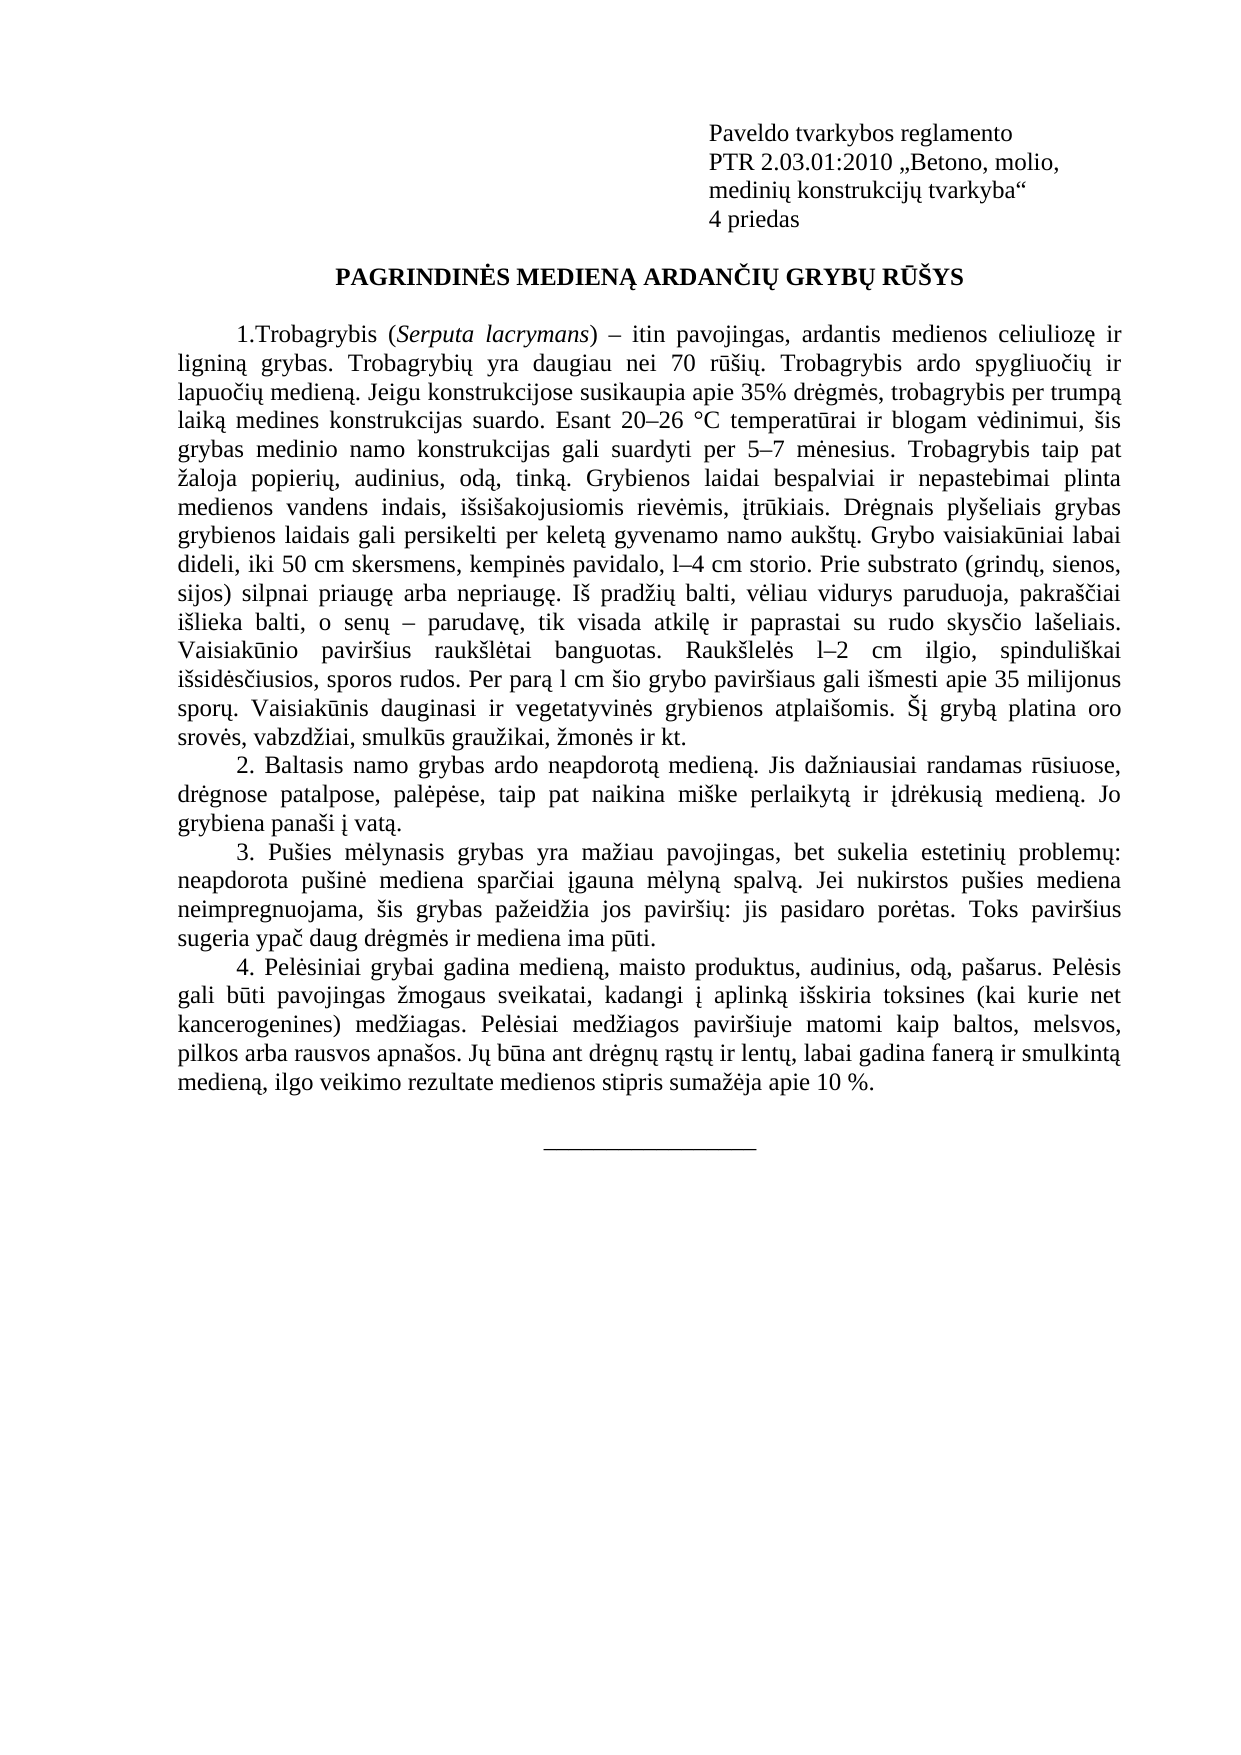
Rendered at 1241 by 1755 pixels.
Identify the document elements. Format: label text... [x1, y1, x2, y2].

text Pagrindinės medieną ardančių grybų rūšys [177, 262, 1122, 291]
text 4. Pelėsiniai grybai gadina medieną, maisto produktus, audinius, odą, pašarus. Pelėsis gali būti pavojingas žmogaus sveikatai, kadangi į aplinką išskiria toksines (kai kurie net kancerogenines) medžiagas. Pelėsiai medžiagos paviršiuje matomi kaip baltos, melsvos, pilkos arba rausvos apnašos. Jų būna ant drėgnų rąstų ir lentų, labai gadina fanerą ir smulkintą medieną, ilgo veikimo rezultate medienos stipris sumažėja apie 10 %. [177, 952, 1122, 1096]
text 1.Trobagrybis (Serputa lacrymans) – itin pavojingas, ardantis medienos celiuliozę ir ligniną grybas. Trobagrybių yra daugiau nei 70 rūšių. Trobagrybis ardo spygliuočių ir lapuočių medieną. Jeigu konstrukcijose susikaupia apie 35% drėgmės, trobagrybis per trumpą laiką medines konstrukcijas suardo. Esant 20–26 °C temperatūrai ir blogam vėdinimui, šis grybas medinio namo konstrukcijas gali suardyti per 5–7 mėnesius. Trobagrybis taip pat žaloja popierių, audinius, odą, tinką. Grybienos laidai bespalviai ir nepastebimai plinta medienos vandens indais, išsišakojusiomis rievėmis, įtrūkiais. Drėgnais plyšeliais grybas grybienos laidais gali persikelti per keletą gyvenamo namo aukštų. Grybo vaisiakūniai labai dideli, iki 50 cm skersmens, kempinės pavidalo, l–4 cm storio. Prie substrato (grindų, sienos, sijos) silpnai priaugę arba nepriaugę. Iš pradžių balti, vėliau vidurys paruduoja, pakraščiai išlieka balti, o senų – parudavę, tik visada atkilę ir paprastai su rudo skysčio lašeliais. Vaisiakūnio paviršius raukšlėtai banguotas. Raukšlelės l–2 cm ilgio, spinduliškai išsidėsčiusios, sporos rudos. Per parą l cm šio grybo paviršiaus gali išmesti apie 35 milijonus sporų. Vaisiakūnis dauginasi ir vegetatyvinės grybienos atplaišomis. Šį grybą platina oro srovės, vabzdžiai, smulkūs graužikai, žmonės ir kt. [177, 319, 1122, 751]
text 2. Baltasis namo grybas ardo neapdorotą medieną. Jis dažniausiai randamas rūsiuose, drėgnose patalpose, palėpėse, taip pat naikina miške perlaikytą ir įdrėkusią medieną. Jo grybiena panaši į vatą. [177, 751, 1122, 837]
text 3. Pušies mėlynasis grybas yra mažiau pavojingas, bet sukelia estetinių problemų: neapdorota pušinė mediena sparčiai įgauna mėlyną spalvą. Jei nukirstos pušies mediena neimpregnuojama, šis grybas pažeidžia jos paviršių: jis pasidaro porėtas. Toks paviršius sugeria ypač daug drėgmės ir mediena ima pūti. [177, 837, 1122, 952]
text _________________ [177, 1124, 1122, 1153]
text PTR 2.03.01:2010 „Betono, molio, [177, 147, 1122, 176]
text 4 priedas [177, 204, 1122, 233]
text medinių konstrukcijų tvarkyba“ [177, 176, 1122, 204]
text Paveldo tvarkybos reglamento [177, 118, 1122, 147]
